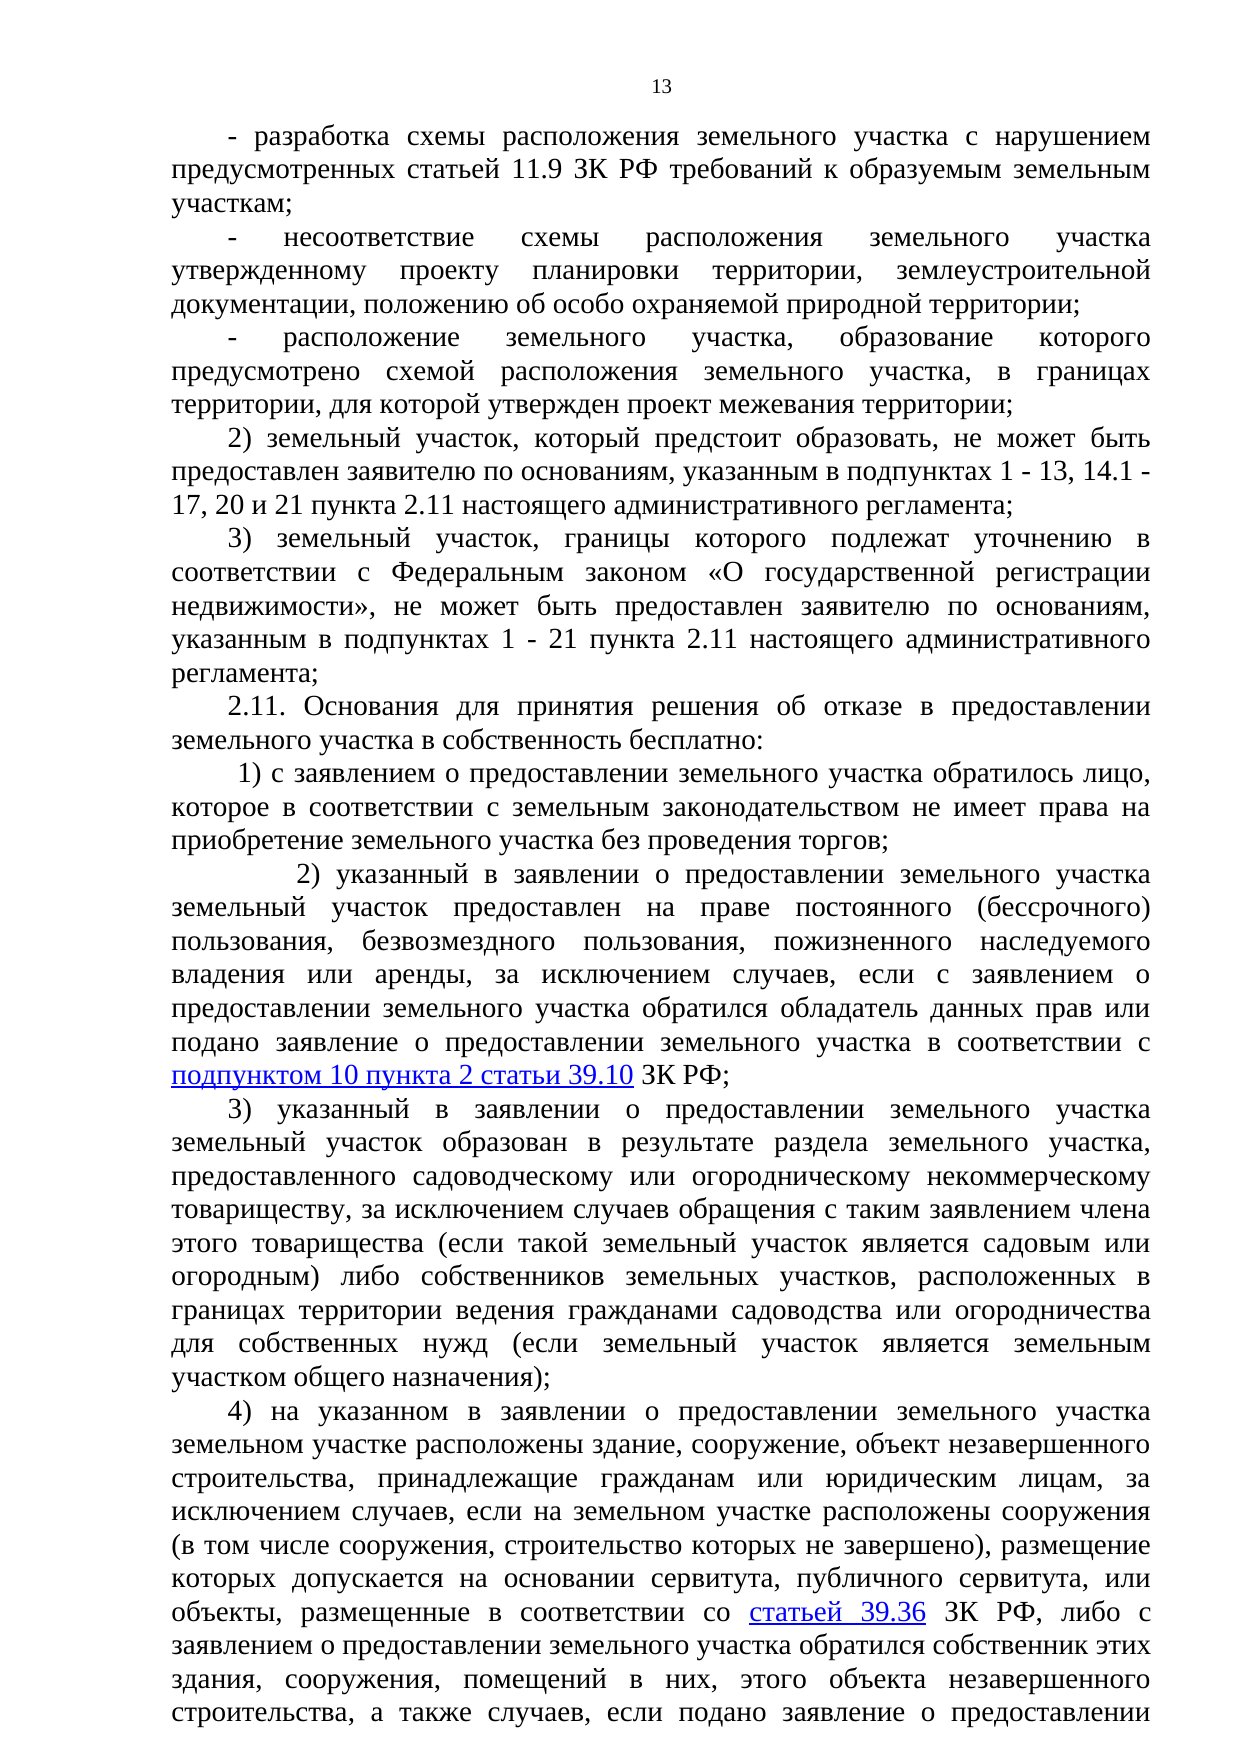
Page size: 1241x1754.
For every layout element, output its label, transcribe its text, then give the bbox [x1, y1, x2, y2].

text - расположение земельного участка, образование которого предусмотрено схемой расположения земельного участка, в границах территории, для которой утвержден проект межевания территории; [171, 319, 1152, 420]
text 1) с заявлением о предоставлении земельного участка обратилось лицо, которое в соответствии с земельным законодательством не имеет права на приобретение земельного участка без проведения торгов; [171, 755, 1152, 856]
text 2) земельный участок, который предстоит образовать, не может быть предоставлен заявителю по основаниям, указанным в подпунктах 1 - 13, 14.1 - 17, 20 и 21 пункта 2.11 настоящего административного регламента; [171, 420, 1152, 521]
text 3) указанный в заявлении о предоставлении земельного участка земельный участок образован в результате раздела земельного участка, предоставленного садоводческому или огородническому некоммерческому товариществу, за исключением случаев обращения с таким заявлением члена этого товарищества (если такой земельный участок является садовым или огородным) либо собственников земельных участков, расположенных в границах территории ведения гражданами садоводства или огородничества для собственных нужд (если земельный участок является земельным участком общего назначения); [171, 1091, 1152, 1393]
text 4) на указанном в заявлении о предоставлении земельного участка земельном участке расположены здание, сооружение, объект незавершенного строительства, принадлежащие гражданам или юридическим лицам, за исключением случаев, если на земельном участке расположены сооружения (в том числе сооружения, строительство которых не завершено), размещение которых допускается на основании сервитута, публичного сервитута, или объекты, размещенные в соответствии со статьей 39.36 ЗК РФ, либо с заявлением о предоставлении земельного участка обратился собственник этих здания, сооружения, помещений в них, этого объекта незавершенного строительства, а также случаев, если подано заявление о предоставлении [171, 1393, 1152, 1728]
text - разработка схемы расположения земельного участка с нарушением предусмотренных статьей 11.9 ЗК РФ требований к образуемым земельным участкам; [171, 118, 1152, 219]
text - несоответствие схемы расположения земельного участка утвержденному проекту планировки территории, землеустроительной документации, положению об особо охраняемой природной территории; [171, 219, 1152, 319]
text 2) указанный в заявлении о предоставлении земельного участка земельный участок предоставлен на праве постоянного (бессрочного) пользования, безвозмездного пользования, пожизненного наследуемого владения или аренды, за исключением случаев, если с заявлением о предоставлении земельного участка обратился обладатель данных прав или подано заявление о предоставлении земельного участка в соответствии с подпунктом 10 пункта 2 статьи 39.10 ЗК РФ; [171, 856, 1152, 1091]
text 2.11. Основания для принятия решения об отказе в предоставлении земельного участка в собственность бесплатно: [171, 688, 1152, 755]
text 3) земельный участок, границы которого подлежат уточнению в соответствии с Федеральным законом «О государственной регистрации недвижимости», не может быть предоставлен заявителю по основаниям, указанным в подпунктах 1 - 21 пункта 2.11 настоящего административного регламента; [171, 521, 1152, 688]
